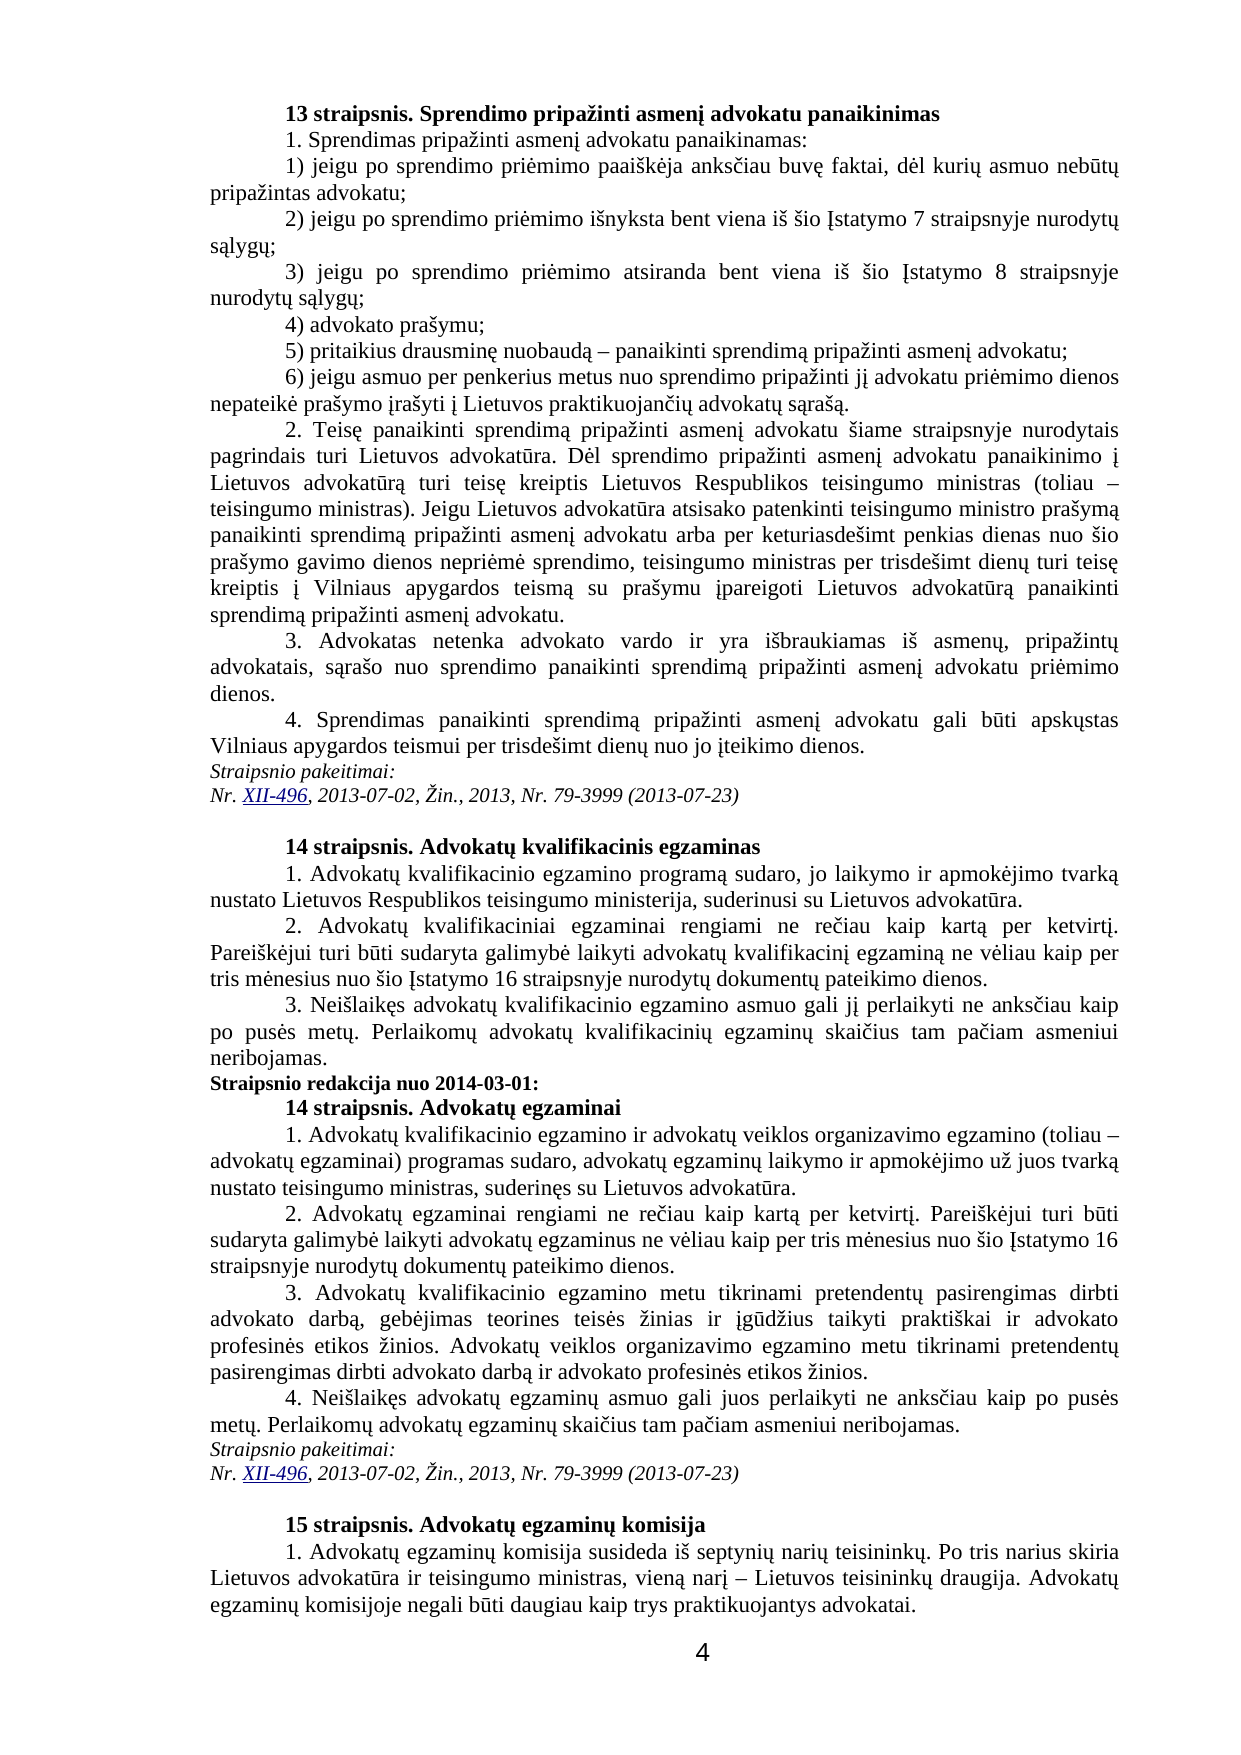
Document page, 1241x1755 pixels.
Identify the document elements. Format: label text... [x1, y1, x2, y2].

text Straipsnio redakcija nuo 2014-03-01: [210, 1070, 1120, 1094]
text 15 straipsnis. Advokatų egzaminų komisija [210, 1512, 1120, 1538]
text 3. Neišlaikęs advokatų kvalifikacinio egzamino asmuo gali jį perlaikyti ne anksčiau kaip po pusės metų. Perlaikomų advokatų kvalifikacinių egzaminų skaičius tam pačiam asmeniui neribojamas. [210, 991, 1120, 1070]
text 1. Advokatų egzaminų komisija susideda iš septynių narių teisininkų. Po tris narius skiria Lietuvos advokatūra ir teisingumo ministras, vieną narį – Lietuvos teisininkų draugija. Advokatų egzaminų komisijoje negali būti daugiau kaip trys praktikuojantys advokatai. [210, 1538, 1120, 1617]
text 6) jeigu asmuo per penkerius metus nuo sprendimo pripažinti jį advokatu priėmimo dienos nepateikė prašymo įrašyti į Lietuvos praktikuojančių advokatų sąrašą. [210, 363, 1120, 416]
text Straipsnio pakeitimai: [210, 1437, 1120, 1461]
text Nr. XII-496, 2013-07-02, Žin., 2013, Nr. 79-3999 (2013-07-23) [210, 1461, 1120, 1485]
text 14 straipsnis. Advokatų egzaminai [210, 1094, 1120, 1121]
text 14 straipsnis. Advokatų kvalifikacinis egzaminas [210, 833, 1120, 859]
text 4. Sprendimas panaikinti sprendimą pripažinti asmenį advokatu gali būti apskųstas Vilniaus apygardos teismui per trisdešimt dienų nuo jo įteikimo dienos. [210, 706, 1120, 759]
text 1. Advokatų kvalifikacinio egzamino ir advokatų veiklos organizavimo egzamino (toliau – advokatų egzaminai) programas sudaro, advokatų egzaminų laikymo ir apmokėjimo už juos tvarką nustato teisingumo ministras, suderinęs su Lietuvos advokatūra. [210, 1121, 1120, 1200]
text 5) pritaikius drausminę nuobaudą – panaikinti sprendimą pripažinti asmenį advokatu; [210, 337, 1120, 363]
text 4. Neišlaikęs advokatų egzaminų asmuo gali juos perlaikyti ne anksčiau kaip po pusės metų. Perlaikomų advokatų egzaminų skaičius tam pačiam asmeniui neribojamas. [210, 1384, 1120, 1437]
text Nr. XII-496, 2013-07-02, Žin., 2013, Nr. 79-3999 (2013-07-23) [210, 783, 1120, 807]
text 3. Advokatų kvalifikacinio egzamino metu tikrinami pretendentų pasirengimas dirbti advokato darbą, gebėjimas teorines teisės žinias ir įgūdžius taikyti praktiškai ir advokato profesinės etikos žinios. Advokatų veiklos organizavimo egzamino metu tikrinami pretendentų pasirengimas dirbti advokato darbą ir advokato profesinės etikos žinios. [210, 1279, 1120, 1384]
text 1. Sprendimas pripažinti asmenį advokatu panaikinamas: [210, 126, 1120, 153]
text 13 straipsnis. Sprendimo pripažinti asmenį advokatu panaikinimas [210, 100, 1120, 126]
text 4) advokato prašymu; [210, 311, 1120, 337]
text 2. Advokatų kvalifikaciniai egzaminai rengiami ne rečiau kaip kartą per ketvirtį. Pareiškėjui turi būti sudaryta galimybė laikyti advokatų kvalifikacinį egzaminą ne vėliau kaip per tris mėnesius nuo šio Įstatymo 16 straipsnyje nurodytų dokumentų pateikimo dienos. [210, 912, 1120, 991]
text 1. Advokatų kvalifikacinio egzamino programą sudaro, jo laikymo ir apmokėjimo tvarką nustato Lietuvos Respublikos teisingumo ministerija, suderinusi su Lietuvos advokatūra. [210, 859, 1120, 912]
text 3) jeigu po sprendimo priėmimo atsiranda bent viena iš šio Įstatymo 8 straipsnyje nurodytų sąlygų; [210, 258, 1120, 311]
text 2) jeigu po sprendimo priėmimo išnyksta bent viena iš šio Įstatymo 7 straipsnyje nurodytų sąlygų; [210, 205, 1120, 258]
text 2. Teisę panaikinti sprendimą pripažinti asmenį advokatu šiame straipsnyje nurodytais pagrindais turi Lietuvos advokatūra. Dėl sprendimo pripažinti asmenį advokatu panaikinimo į Lietuvos advokatūrą turi teisę kreiptis Lietuvos Respublikos teisingumo ministras (toliau – teisingumo ministras). Jeigu Lietuvos advokatūra atsisako patenkinti teisingumo ministro prašymą panaikinti sprendimą pripažinti asmenį advokatu arba per keturiasdešimt penkias dienas nuo šio prašymo gavimo dienos nepriėmė sprendimo, teisingumo ministras per trisdešimt dienų turi teisę kreiptis į Vilniaus apygardos teismą su prašymu įpareigoti Lietuvos advokatūrą panaikinti sprendimą pripažinti asmenį advokatu. [210, 416, 1120, 627]
text 3. Advokatas netenka advokato vardo ir yra išbraukiamas iš asmenų, pripažintų advokatais, sąrašo nuo sprendimo panaikinti sprendimą pripažinti asmenį advokatu priėmimo dienos. [210, 627, 1120, 706]
text 2. Advokatų egzaminai rengiami ne rečiau kaip kartą per ketvirtį. Pareiškėjui turi būti sudaryta galimybė laikyti advokatų egzaminus ne vėliau kaip per tris mėnesius nuo šio Įstatymo 16 straipsnyje nurodytų dokumentų pateikimo dienos. [210, 1200, 1120, 1279]
text Straipsnio pakeitimai: [210, 759, 1120, 783]
text 1) jeigu po sprendimo priėmimo paaiškėja anksčiau buvę faktai, dėl kurių asmuo nebūtų pripažintas advokatu; [210, 153, 1120, 205]
